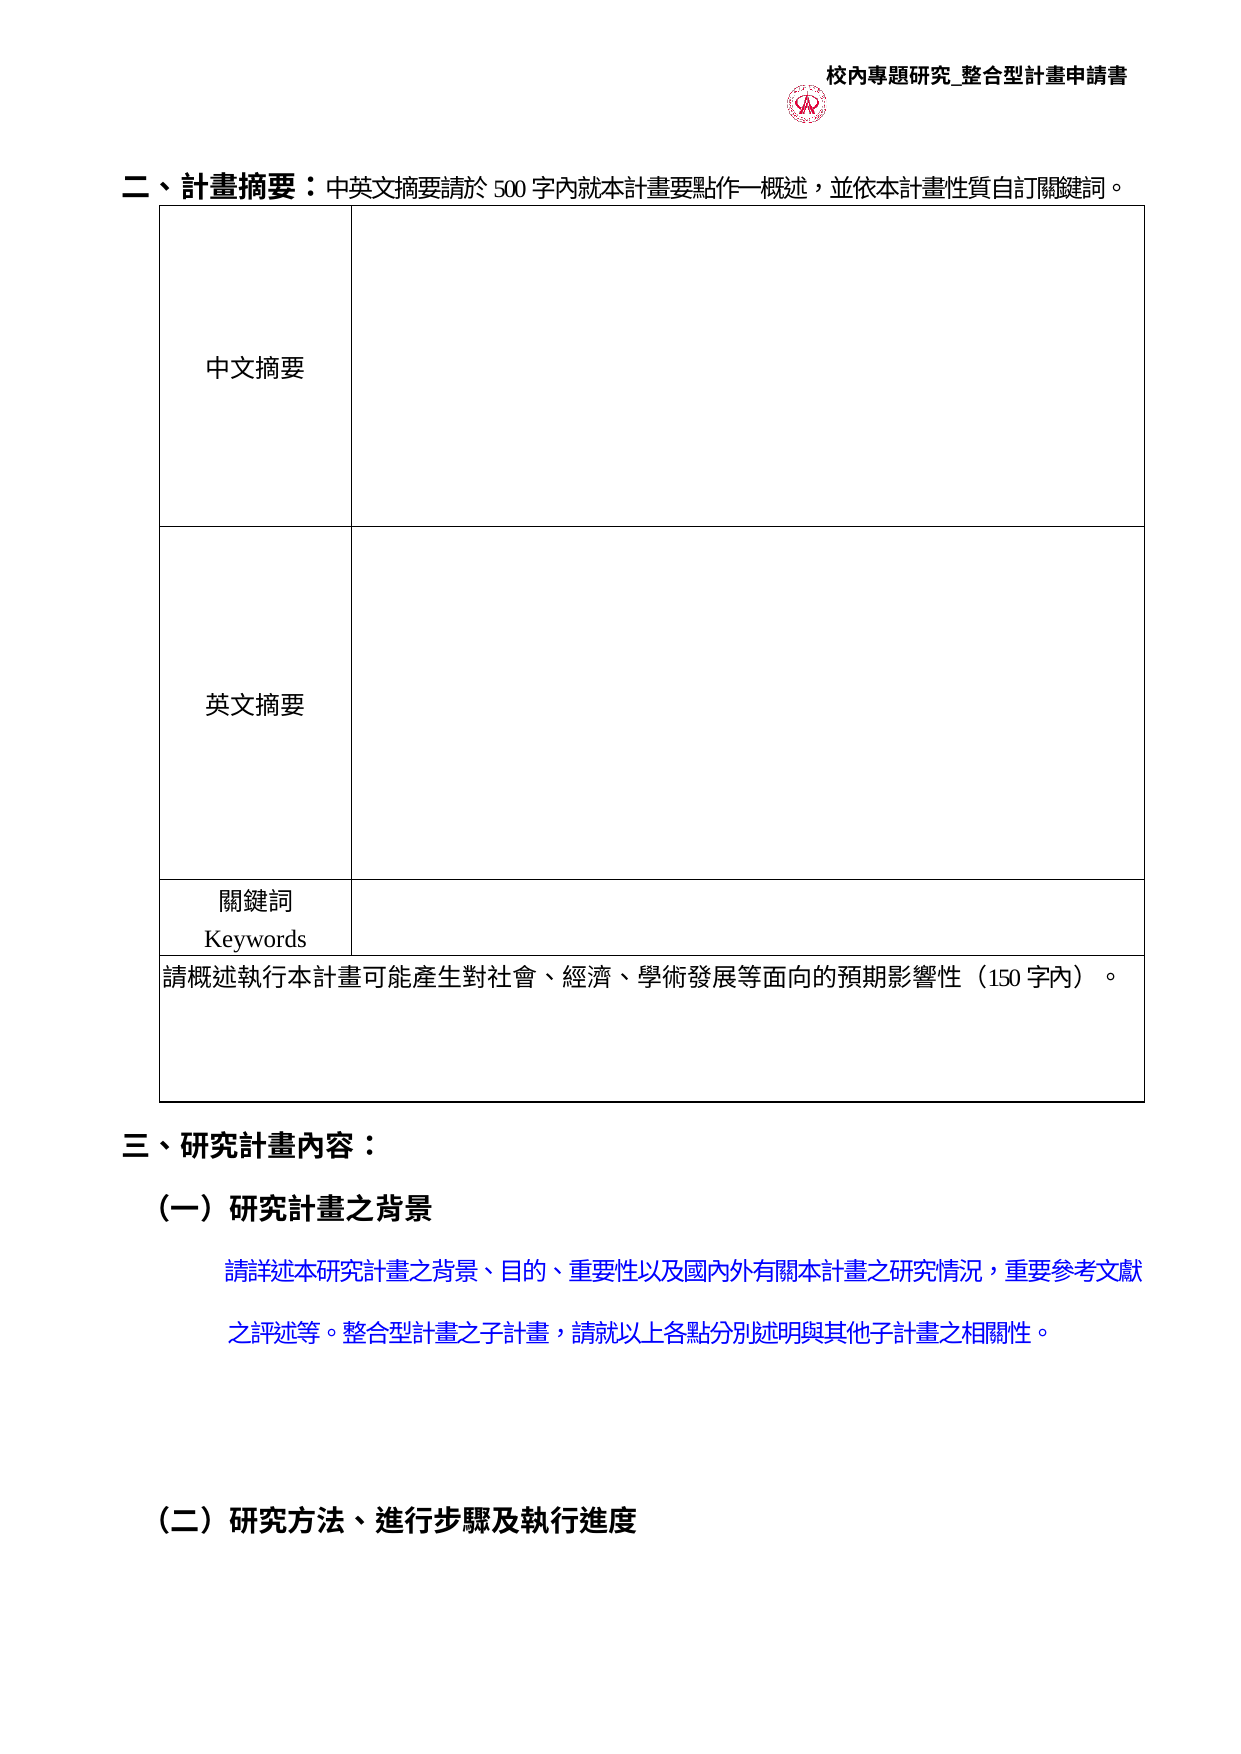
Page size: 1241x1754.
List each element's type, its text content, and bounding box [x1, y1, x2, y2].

text （二）研究方法、進行步驟及執行進度 [112, 1477, 1163, 1540]
table_cell [352, 880, 1144, 955]
table_header [352, 206, 1144, 526]
table_header 中文摘要 [160, 206, 351, 526]
text 請詳述本研究計畫之背景、目的、重要性以及國內外有關本計畫之研究情況，重要參考文獻之評述等。整合型計畫之子計畫，請就以上各點分別述明與其他子計畫之相關性。 [224, 1227, 1163, 1352]
text 三、研究計畫內容： [121, 1102, 1163, 1165]
table_cell 關鍵詞 Keywords [160, 880, 351, 955]
text 二、計畫摘要：中英文摘要請於500字內就本計畫要點作一概述，並依本計畫性質自訂關鍵詞。 [121, 143, 1163, 205]
table_cell 請概述執行本計畫可能產生對社會、經濟、學術發展等面向的預期影響性（150字內）。 [160, 956, 1144, 1101]
table_cell 英文摘要 [160, 527, 351, 879]
table_cell [352, 527, 1144, 879]
text （一）研究計畫之背景 [112, 1165, 1163, 1227]
